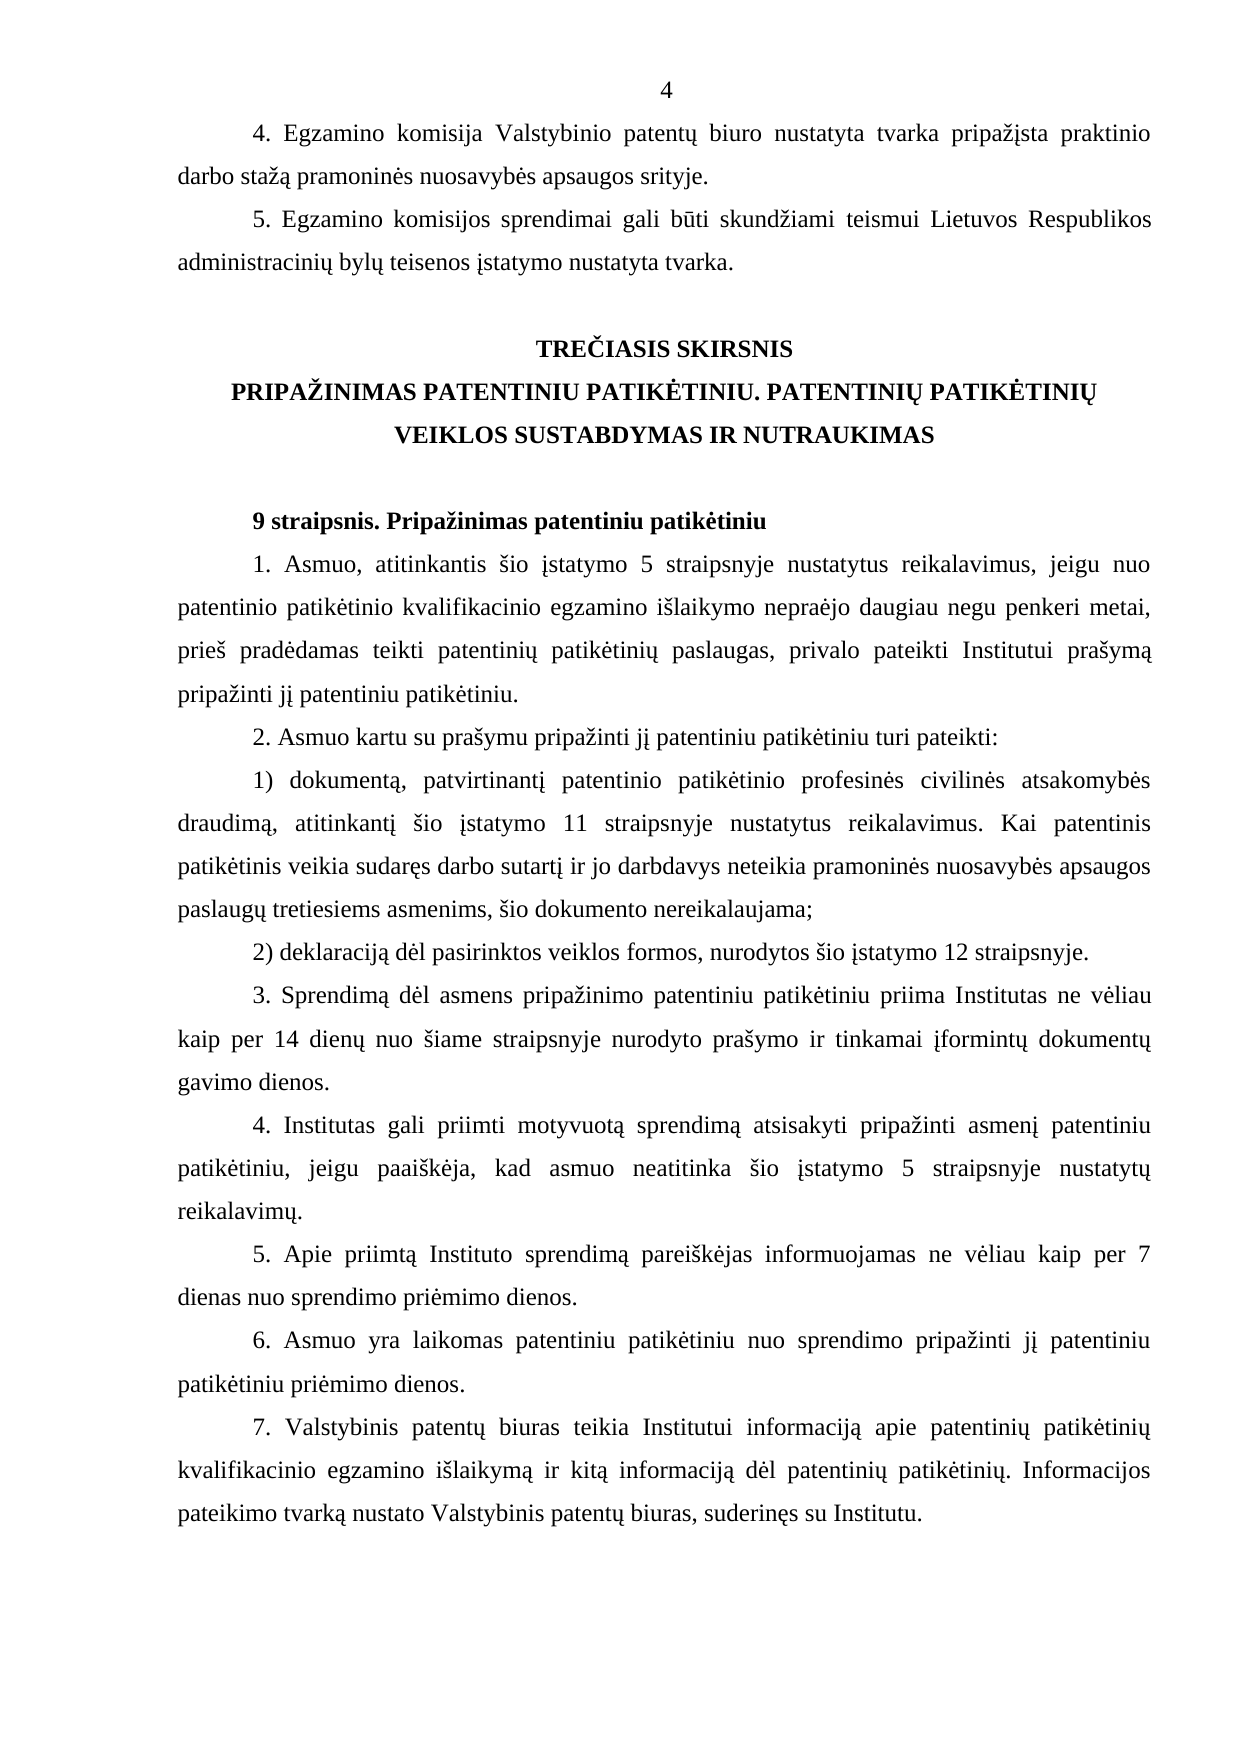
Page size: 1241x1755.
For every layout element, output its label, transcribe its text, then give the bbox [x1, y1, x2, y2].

text 4. Egzamino komisija Valstybinio patentų biuro nustatyta tvarka pripažįsta praktinio darbo stažą pramoninės nuosavybės apsaugos srityje. [177, 118, 1152, 190]
text 3. Sprendimą dėl asmens pripažinimo patentiniu patikėtiniu priima Institutas ne vėliau kaip per 14 dienų nuo šiame straipsnyje nurodyto prašymo ir tinkamai įformintų dokumentų gavimo dienos. [177, 981, 1152, 1096]
text PRIPAŽINIMAS PATENTINIU PATIKĖTINIU. PATENTINIŲ PATIKĖTINIŲ VEIKLOS SUSTABDYMAS IR NUTRAUKIMAS [177, 377, 1152, 449]
text 5. Apie priimtą Instituto sprendimą pareiškėjas informuojamas ne vėliau kaip per 7 dienas nuo sprendimo priėmimo dienos. [177, 1239, 1152, 1311]
text 7. Valstybinis patentų biuras teikia Institutui informaciją apie patentinių patikėtinių kvalifikacinio egzamino išlaikymą ir kitą informaciją dėl patentinių patikėtinių. Informacijos pateikimo tvarką nustato Valstybinis patentų biuras, suderinęs su Institutu. [177, 1412, 1152, 1527]
text 1) dokumentą, patvirtinantį patentinio patikėtinio profesinės civilinės atsakomybės draudimą, atitinkantį šio įstatymo 11 straipsnyje nustatytus reikalavimus. Kai patentinis patikėtinis veikia sudaręs darbo sutartį ir jo darbdavys neteikia pramoninės nuosavybės apsaugos paslaugų tretiesiems asmenims, šio dokumento nereikalaujama; [177, 765, 1152, 923]
text 2. Asmuo kartu su prašymu pripažinti jį patentiniu patikėtiniu turi pateikti: [177, 722, 1152, 751]
text 5. Egzamino komisijos sprendimai gali būti skundžiami teismui Lietuvos Respublikos administracinių bylų teisenos įstatymo nustatyta tvarka. [177, 204, 1152, 276]
text 9 straipsnis. Pripažinimas patentiniu patikėtiniu [177, 506, 1152, 535]
text 4. Institutas gali priimti motyvuotą sprendimą atsisakyti pripažinti asmenį patentiniu patikėtiniu, jeigu paaiškėja, kad asmuo neatitinka šio įstatymo 5 straipsnyje nustatytų reikalavimų. [177, 1110, 1152, 1225]
text 1. Asmuo, atitinkantis šio įstatymo 5 straipsnyje nustatytus reikalavimus, jeigu nuo patentinio patikėtinio kvalifikacinio egzamino išlaikymo nepraėjo daugiau negu penkeri metai, prieš pradėdamas teikti patentinių patikėtinių paslaugas, privalo pateikti Institutui prašymą pripažinti jį patentiniu patikėtiniu. [177, 549, 1152, 707]
text 6. Asmuo yra laikomas patentiniu patikėtiniu nuo sprendimo pripažinti jį patentiniu patikėtiniu priėmimo dienos. [177, 1326, 1152, 1397]
text 2) deklaraciją dėl pasirinktos veiklos formos, nurodytos šio įstatymo 12 straipsnyje. [177, 937, 1152, 966]
text TREČIASIS SKIRSNIS [177, 334, 1152, 362]
